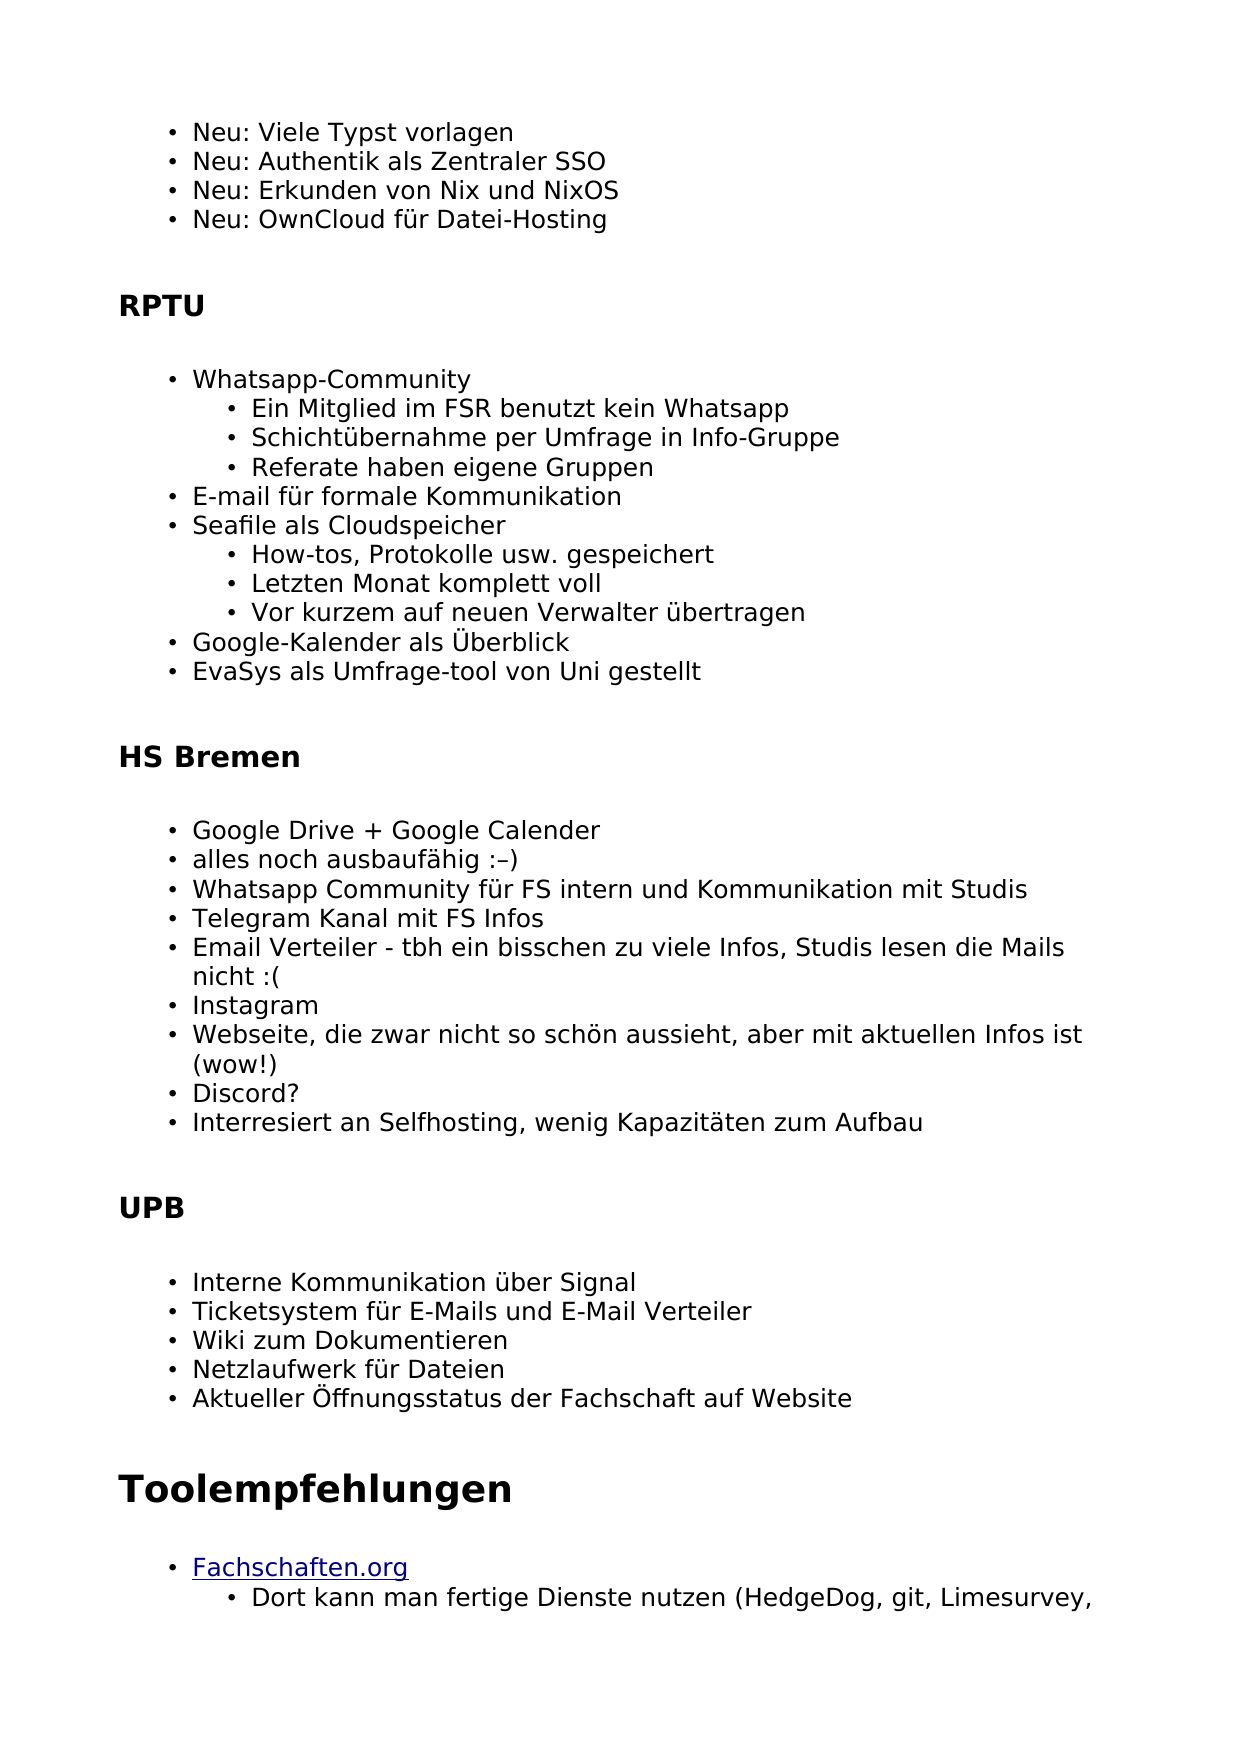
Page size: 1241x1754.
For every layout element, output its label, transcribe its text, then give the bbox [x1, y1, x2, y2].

list Webseite, die zwar nicht so schön aussieht, aber mit aktuellen Infos ist (wow!) [177, 1021, 1122, 1079]
list Vor kurzem auf neuen Verwalter übertragen [236, 598, 1122, 628]
subtitle Toolempfehlungen [118, 1468, 1122, 1512]
list Schichtübernahme per Umfrage in Info-Gruppe [236, 423, 1122, 453]
list Neu: Authentik als Zentraler SSO [177, 147, 1122, 176]
subtitle RPTU [118, 289, 1122, 323]
list EvaSys als Umfrage-tool von Uni gestellt [177, 657, 1122, 686]
list alles noch ausbaufähig :–) [177, 846, 1122, 875]
list Ticketsystem für E-Mails und E-Mail Verteiler [177, 1297, 1122, 1326]
list Seafile als Cloudspeicher [177, 511, 1122, 540]
list Interne Kommunikation über Signal [177, 1268, 1122, 1297]
list Whatsapp Community für FS intern und Kommunikation mit Studis [177, 875, 1122, 904]
list Email Verteiler - tbh ein bisschen zu viele Infos, Studis lesen die Mails nicht :( [177, 933, 1122, 991]
list Fachschaften.org [177, 1554, 1122, 1583]
subtitle UPB [118, 1192, 1122, 1226]
list Referate haben eigene Gruppen [236, 453, 1122, 482]
list E-mail für formale Kommunikation [177, 482, 1122, 511]
list Instagram [177, 991, 1122, 1021]
list Whatsapp-Community [177, 365, 1122, 394]
list Discord? [177, 1079, 1122, 1108]
list Netzlaufwerk für Dateien [177, 1355, 1122, 1384]
list Wiki zum Dokumentieren [177, 1326, 1122, 1355]
list Neu: Erkunden von Nix und NixOS [177, 176, 1122, 206]
list Dort kann man fertige Dienste nutzen (HedgeDog, git, Limesurvey, [236, 1583, 1122, 1612]
list Ein Mitglied im FSR benutzt kein Whatsapp [236, 394, 1122, 423]
subtitle HS Bremen [118, 741, 1122, 774]
list Aktueller Öffnungsstatus der Fachschaft auf Website [177, 1384, 1122, 1413]
list Neu: Viele Typst vorlagen [177, 118, 1122, 147]
list Letzten Monat komplett voll [236, 569, 1122, 598]
list Telegram Kanal mit FS Infos [177, 904, 1122, 933]
list Interresiert an Selfhosting, wenig Kapazitäten zum Aufbau [177, 1108, 1122, 1137]
list Google Drive + Google Calender [177, 816, 1122, 846]
list How-tos, Protokolle usw. gespeichert [236, 540, 1122, 569]
list Neu: OwnCloud für Datei-Hosting [177, 206, 1122, 235]
list Google-Kalender als Überblick [177, 628, 1122, 657]
